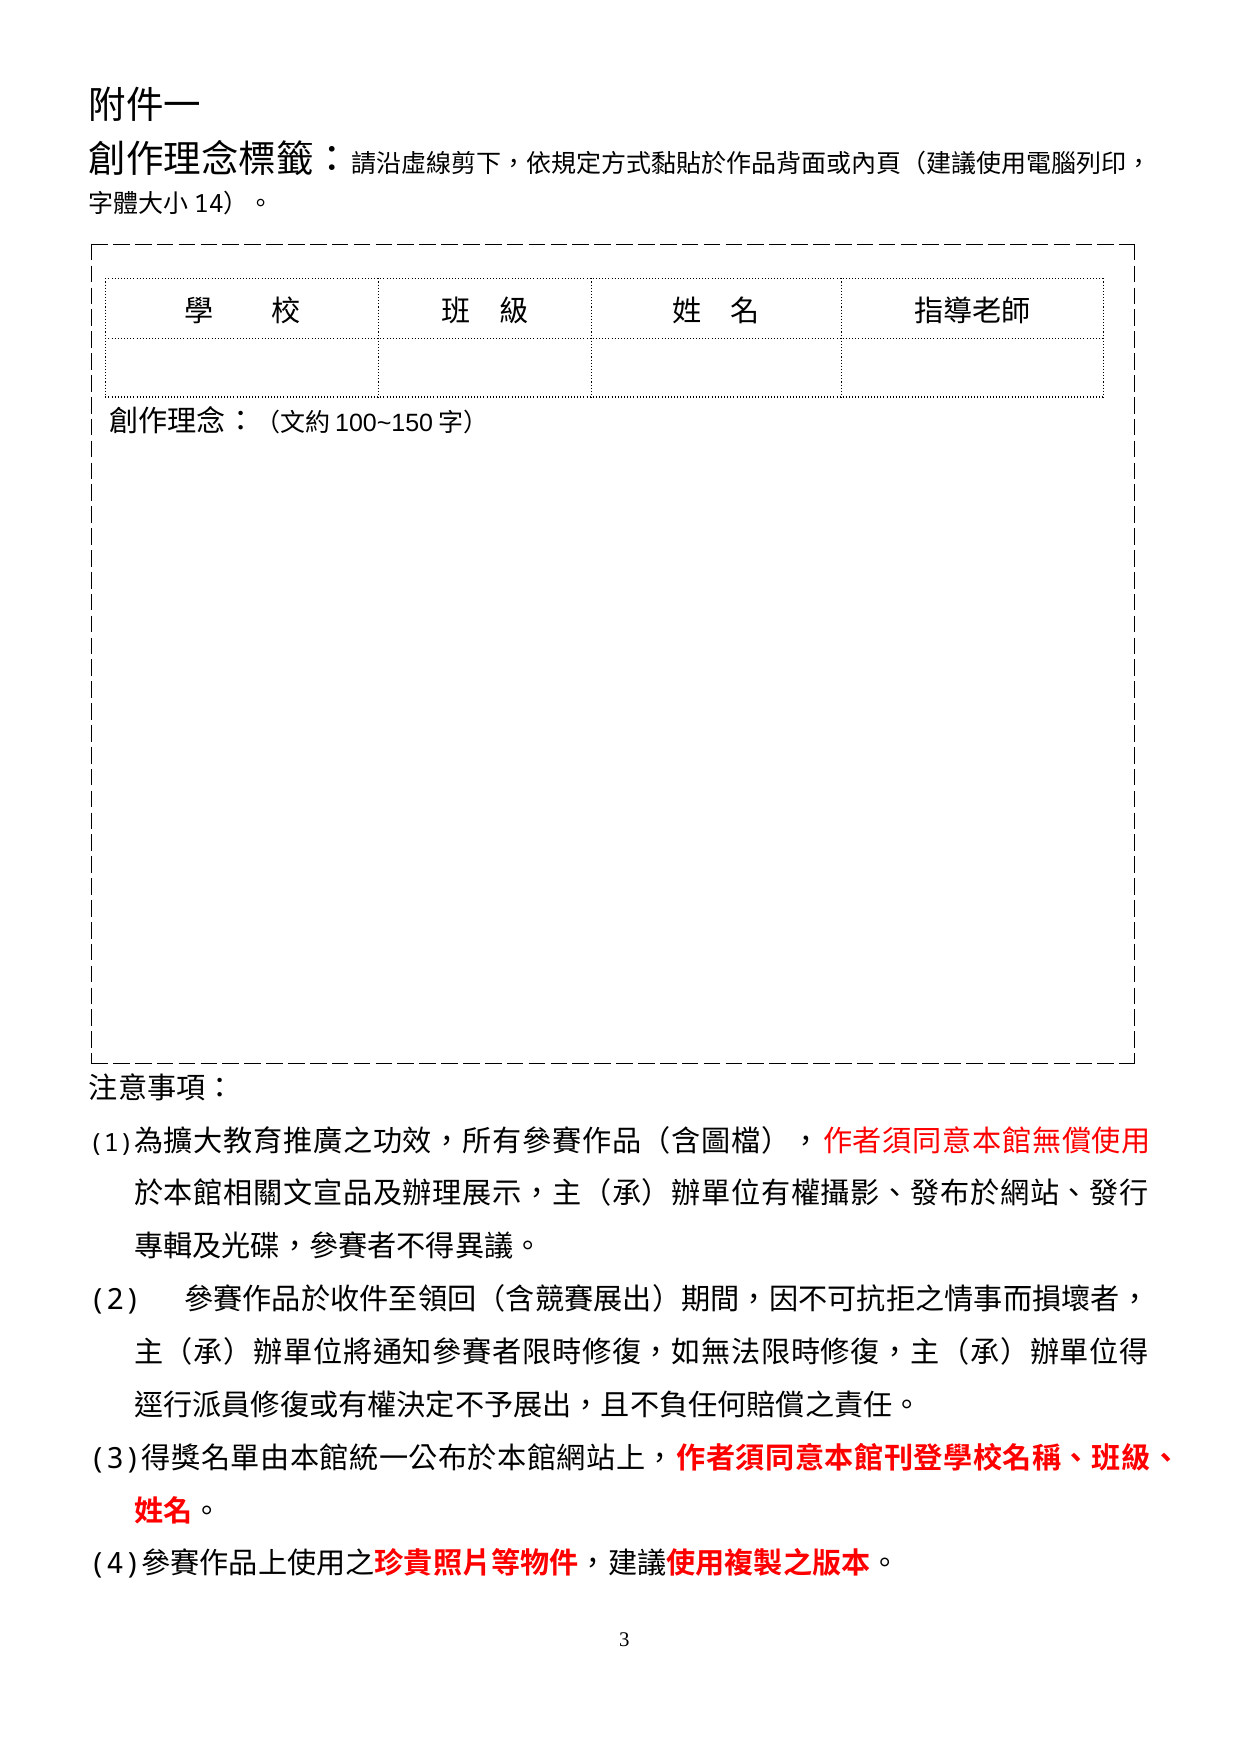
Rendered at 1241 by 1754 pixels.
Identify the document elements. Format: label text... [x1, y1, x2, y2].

text (4)參賽作品上使用之珍貴照片等物件，建議使用複製之版本。 [89, 1540, 1152, 1582]
table_header [92, 244, 1134, 278]
table_cell [92, 278, 591, 398]
table_cell [379, 338, 591, 396]
table_cell [841, 338, 1103, 396]
list 參賽作品於收件至領回（含競賽展出）期間，因不可抗拒之情事而損壞者，主（承）辦單位將通知參賽者限時修復，如無法限時修復，主（承）辦單位得逕行派員修復或有權決定不予展出，且不負任何賠償之責任。 [89, 1276, 1152, 1424]
text (3)得獎名單由本館統一公布於本館網站上，作者須同意本館刊登學校名稱、班級、姓名。 [89, 1434, 1152, 1529]
table_header 班 級 [379, 278, 591, 337]
text 附件一 [89, 75, 1152, 129]
text 創作理念標籤：請沿虛線剪下，依規定方式黏貼於作品背面或內頁（建議使用電腦列印，字體大小14）。 [89, 129, 1152, 220]
table_header 姓 名 [591, 278, 841, 337]
list 為擴大教育推廣之功效，所有參賽作品（含圖檔），作者須同意本館無償使用於本館相關文宣品及辦理展示，主（承）辦單位有權攝影、發布於網站、發行專輯及光碟，參賽者不得異議。 [89, 1117, 1152, 1265]
table_header 學 校 [106, 278, 378, 337]
text 注意事項： [89, 1064, 1152, 1107]
table_cell 創作理念：（文約100~150字） [92, 398, 1134, 1063]
table_cell [591, 338, 841, 396]
table_cell [106, 338, 378, 396]
table_cell [842, 278, 1134, 398]
table_header 指導老師 [841, 278, 1103, 337]
